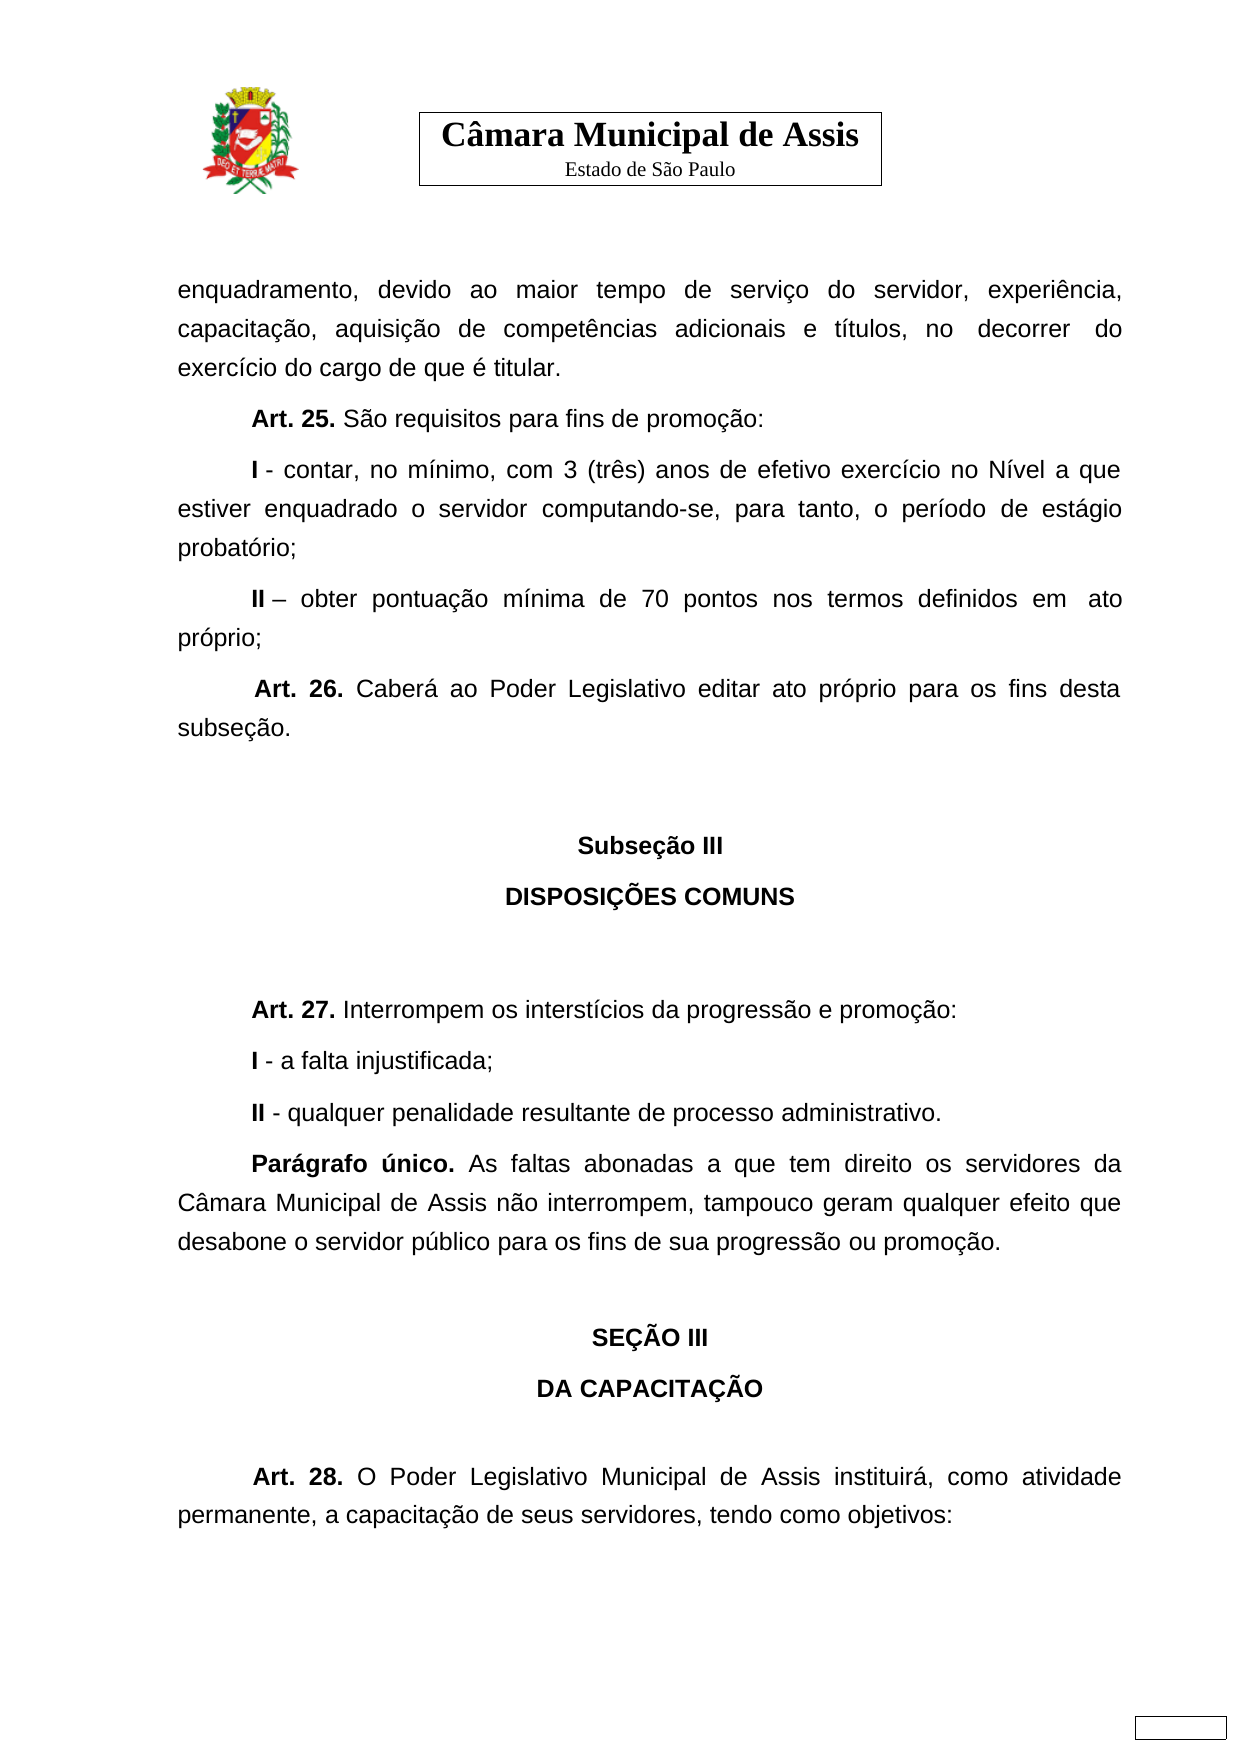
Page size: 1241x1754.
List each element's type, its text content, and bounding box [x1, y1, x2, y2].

text Parágrafo único. As faltas abonadas a que tem direito os servidores da Câmara Municipal de Assis não interrompem, tampouco geram qualquer efeito que desabone o servidor público para os fins de sua progressão ou promoção. [177, 1149, 1123, 1255]
text Art. 27. Interrompem os interstícios da progressão e promoção: [251, 995, 1140, 1024]
text Art. 25. São requisitos para fins de promoção: [251, 404, 1140, 433]
text Art. 26. Caberá ao Poder Legislativo editar ato próprio para os fins desta subseção. [177, 674, 1122, 742]
text Art. 28. O Poder Legislativo Municipal de Assis instituirá, como atividade permanente, a capacitação de seus servidores, tendo como objetivos: [177, 1461, 1123, 1529]
list - contar, no mínimo, com 3 (três) anos de efetivo exercício no Nível a que estiver enquadrado o servidor computando-se, para tanto, o período de estágio probatório; [177, 455, 1123, 562]
subtitle SEÇÃO III [336, 1323, 964, 1352]
subtitle Subseção III DISPOSIÇÕES COMUNS [504, 831, 795, 911]
list - qualquer penalidade resultante de processo administrativo. [251, 1098, 1140, 1126]
list – obter pontuação mínima de 70 pontos nos termos definidos em ato próprio; [177, 584, 1123, 652]
list - a falta injustificada; [251, 1046, 1140, 1075]
picture [202, 87, 299, 194]
text enquadramento, devido ao maior tempo de serviço do servidor, experiência, capacitação, aquisição de competências adicionais e títulos, no decorrer do exercício do cargo de que é titular. [177, 275, 1123, 382]
text DA CAPACITAÇÃO [406, 1374, 893, 1403]
